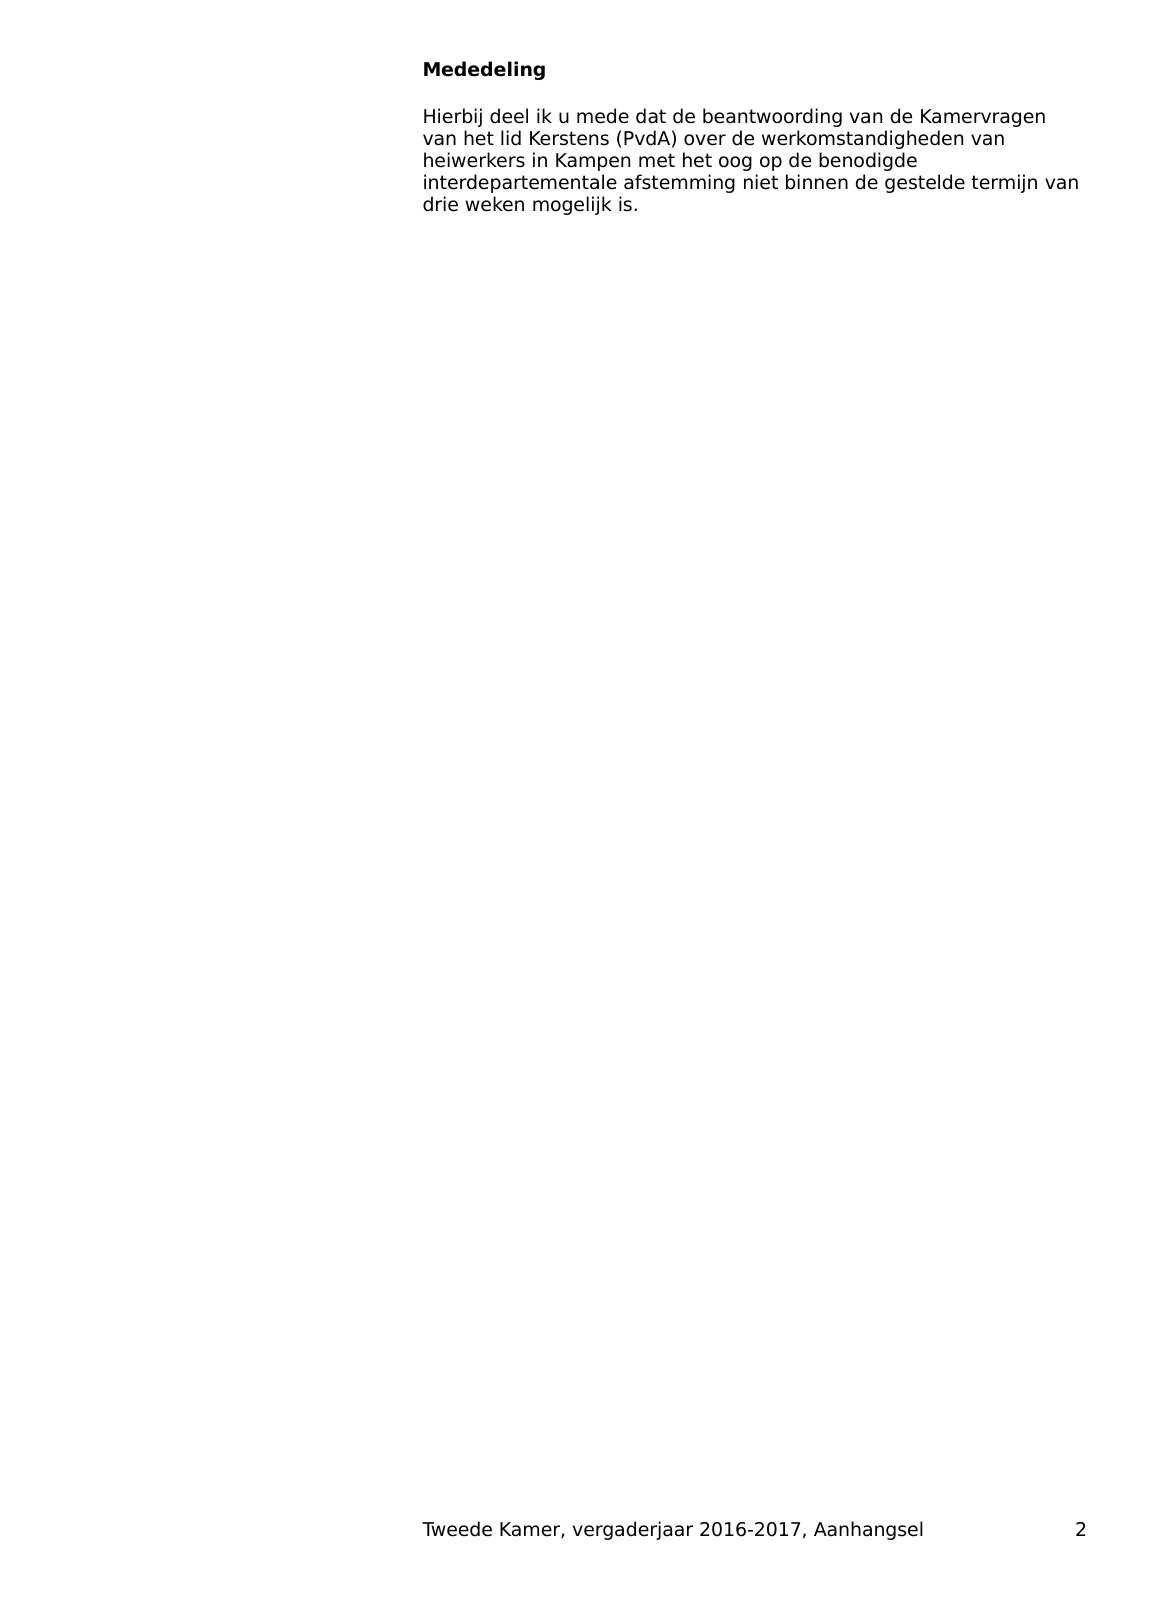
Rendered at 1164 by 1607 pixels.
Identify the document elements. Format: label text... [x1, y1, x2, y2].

text Hierbij deel ik u mede dat de beantwoording van de Kamervragen van het lid Kerstens (PvdA) over de werkomstandigheden van heiwerkers in Kampen met het oog op de benodigde interdepartementale afstemming niet binnen de gestelde termijn van drie weken mogelijk is. [422, 106, 1087, 216]
subtitle Mededeling [422, 59, 1087, 81]
